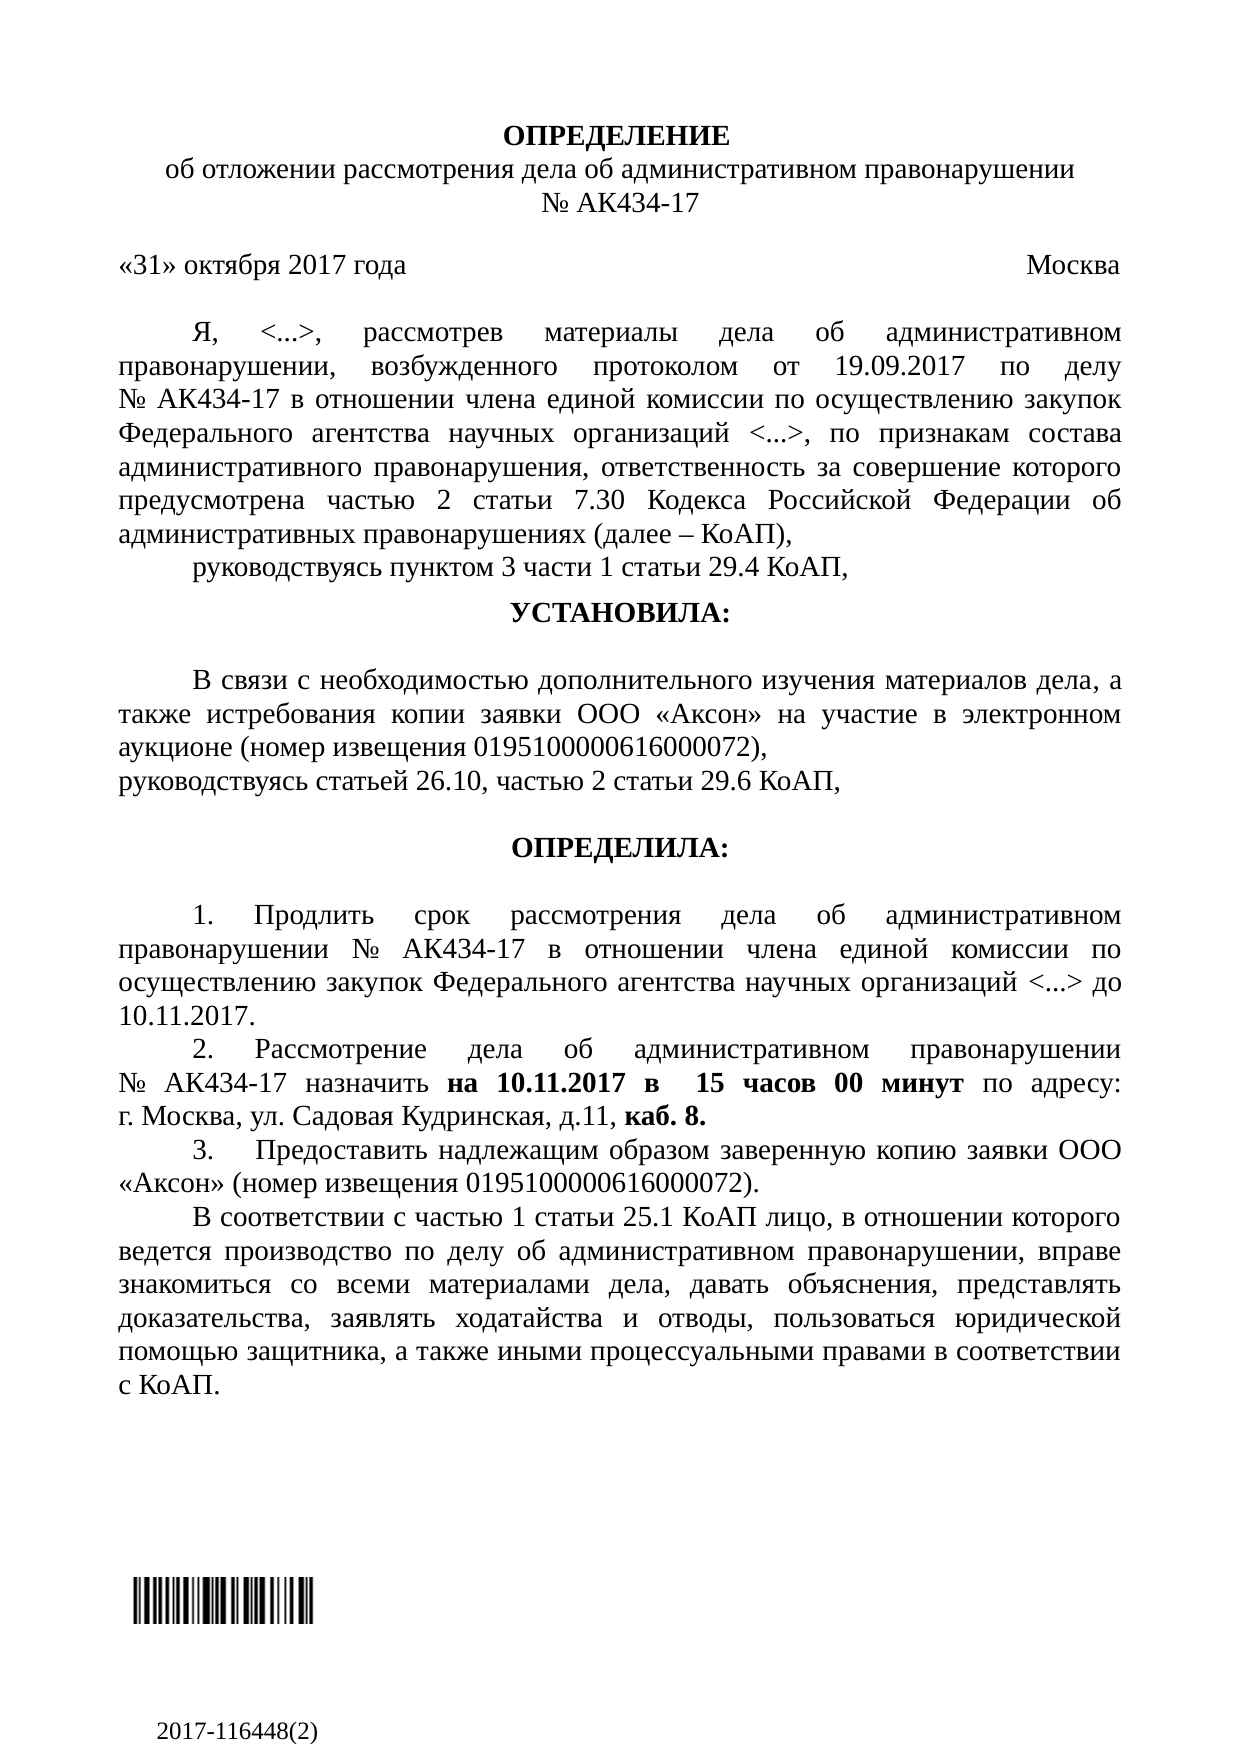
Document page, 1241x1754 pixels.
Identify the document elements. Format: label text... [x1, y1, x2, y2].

text В связи с необходимостью дополнительного изучения материалов дела, а также истребования копии заявки ООО «Аксон» на участие в электронном аукционе (номер извещения 0195100000616000072), [118, 662, 1122, 763]
picture [118, 1577, 331, 1624]
text руководствуясь пунктом 3 части 1 статьи 29.4 КоАП, [118, 549, 1122, 583]
text руководствуясь статьей 26.10, частью 2 статьи 29.6 КоАП, [118, 763, 1122, 797]
text 3. Предоставить надлежащим образом заверенную копию заявки ООО «Аксон» (номер извещения 0195100000616000072). [118, 1132, 1122, 1199]
text 2. Рассмотрение дела об административном правонарушении № АК434-17 назначить на 10.11.2017 в 15 часов 00 минут по адресу: г. Москва, ул. Садовая Кудринская, д.11, каб. 8. [118, 1031, 1122, 1132]
text В соответствии с частью 1 статьи 25.1 КоАП лицо, в отношении которого ведется производство по делу об административном правонарушении, вправе знакомиться со всеми материалами дела, давать объяснения, представлять доказательства, заявлять ходатайства и отводы, пользоваться юридической помощью защитника, а также иными процессуальными правами в соответствии с КоАП. [118, 1199, 1122, 1400]
text 1. Продлить срок рассмотрения дела об административном правонарушении № АК434-17 в отношении члена единой комиссии по осуществлению закупок Федерального агентства научных организаций <...> до 10.11.2017. [118, 897, 1122, 1031]
text Я, <...>, рассмотрев материалы дела об административном правонарушении, возбужденного протоколом от 19.09.2017 по делу № АК434-17 в отношении члена единой комиссии по осуществлению закупок Федерального агентства научных организаций <...>, по признакам состава административного правонарушения, ответственность за совершение которого предусмотрена частью 2 статьи 7.30 Кодекса Российской Федерации об административных правонарушениях (далее – КоАП), [118, 314, 1122, 549]
text «31» октября 2017 года Москва [118, 247, 1122, 281]
text ОПРЕДЕЛИЛА: [118, 830, 1122, 864]
text об отложении рассмотрения дела об административном правонарушении № АК434-17 [118, 152, 1122, 219]
text УСТАНОВИЛА: [118, 595, 1122, 629]
text ОПРЕДЕЛЕНИЕ [118, 118, 1122, 152]
